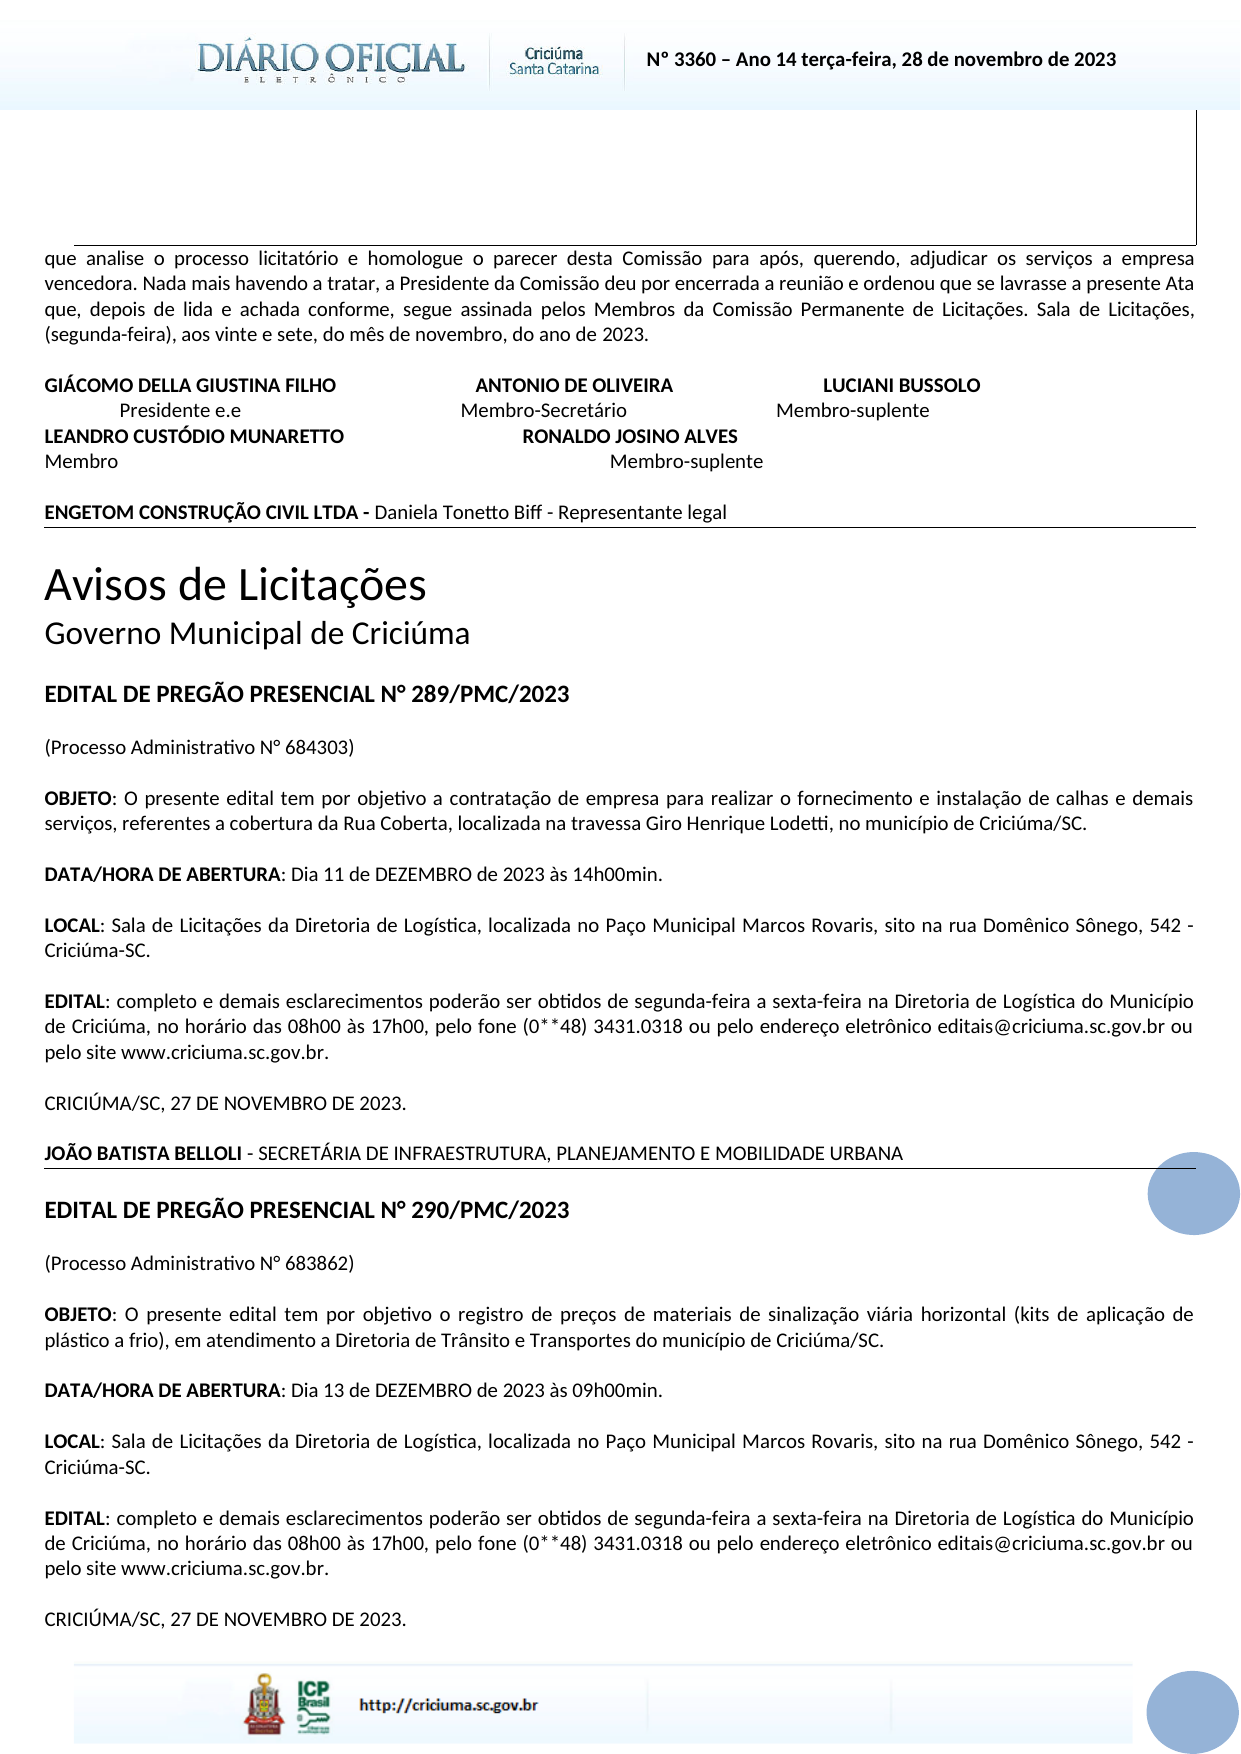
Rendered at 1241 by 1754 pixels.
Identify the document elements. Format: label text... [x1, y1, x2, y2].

text Governo Municipal de Criciúma [44, 612, 1196, 653]
text JOÃO BATISTA BELLOLI - SECRETÁRIA DE INFRAESTRUTURA, PLANEJAMENTO E MOBILIDADE URBANA [44, 1141, 1196, 1168]
text EDITAL DE PREGÃO PRESENCIAL N° 289/PMC/2023 [44, 678, 1196, 708]
text Presidente e.e Membro-Secretário Membro-suplente [44, 398, 1196, 423]
text Avisos de Licitações [44, 553, 1196, 612]
text EDITAL: completo e demais esclarecimentos poderão ser obtidos de segunda-feira a sexta-feira na Diretoria de Logística do Município de Criciúma, no horário das 08h00 às 17h00, pelo fone (0**48) 3431.0318 ou pelo endereço eletrônico editais@criciuma.sc.gov.br ou pelo site www.criciuma.sc.gov.br. [44, 1505, 1196, 1581]
text ENGETOM CONSTRUÇÃO CIVIL LTDA - Daniela Tonetto Biff - Representante legal [44, 499, 1196, 527]
text DATA/HORA DE ABERTURA: Dia 11 de DEZEMBRO de 2023 às 14h00min. [44, 861, 1196, 886]
text CRICIÚMA/SC, 27 DE NOVEMBRO DE 2023. [44, 1606, 1196, 1632]
text CRICIÚMA/SC, 27 DE NOVEMBRO DE 2023. [44, 1090, 1196, 1115]
text LEANDRO CUSTÓDIO MUNARETTO RONALDO JOSINO ALVES Membro Membro-suplente [44, 423, 1196, 474]
text GIÁCOMO DELLA GIUSTINA FILHO ANTONIO DE OLIVEIRA LUCIANI BUSSOLO [44, 372, 1196, 398]
text EDITAL: completo e demais esclarecimentos poderão ser obtidos de segunda-feira a sexta-feira na Diretoria de Logística do Município de Criciúma, no horário das 08h00 às 17h00, pelo fone (0**48) 3431.0318 ou pelo endereço eletrônico editais@criciuma.sc.gov.br ou pelo site www.criciuma.sc.gov.br. [44, 988, 1196, 1064]
text DATA/HORA DE ABERTURA: Dia 13 de DEZEMBRO de 2023 às 09h00min. [44, 1378, 1196, 1403]
text (Processo Administrativo N° 684303) [44, 734, 1196, 759]
text EDITAL DE PREGÃO PRESENCIAL N° 290/PMC/2023 [44, 1194, 1162, 1225]
text LOCAL: Sala de Licitações da Diretoria de Logística, localizada no Paço Municipal Marcos Rovaris, sito na rua Domênico Sônego, 542 - Criciúma-SC. [44, 1428, 1196, 1479]
text (Processo Administrativo N° 683862) [44, 1251, 1196, 1276]
text que analise o processo licitatório e homologue o parecer desta Comissão para após, querendo, adjudicar os serviços a empresa vencedora. Nada mais havendo a tratar, a Presidente da Comissão deu por encerrada a reunião e ordenou que se lavrasse a presente Ata que, depois de lida e achada conforme, segue assinada pelos Membros da Comissão Permanente de Licitações. Sala de Licitações, (segunda-feira), aos vinte e sete, do mês de novembro, do ano de 2023. [44, 245, 1196, 347]
text OBJETO: O presente edital tem por objetivo a contratação de empresa para realizar o fornecimento e instalação de calhas e demais serviços, referentes a cobertura da Rua Coberta, localizada na travessa Giro Henrique Lodetti, no município de Criciúma/SC. [44, 785, 1196, 836]
text LOCAL: Sala de Licitações da Diretoria de Logística, localizada no Paço Municipal Marcos Rovaris, sito na rua Domênico Sônego, 542 - Criciúma-SC. [44, 912, 1196, 963]
text OBJETO: O presente edital tem por objetivo o registro de preços de materiais de sinalização viária horizontal (kits de aplicação de plástico a frio), em atendimento a Diretoria de Trânsito e Transportes do município de Criciúma/SC. [44, 1301, 1196, 1352]
